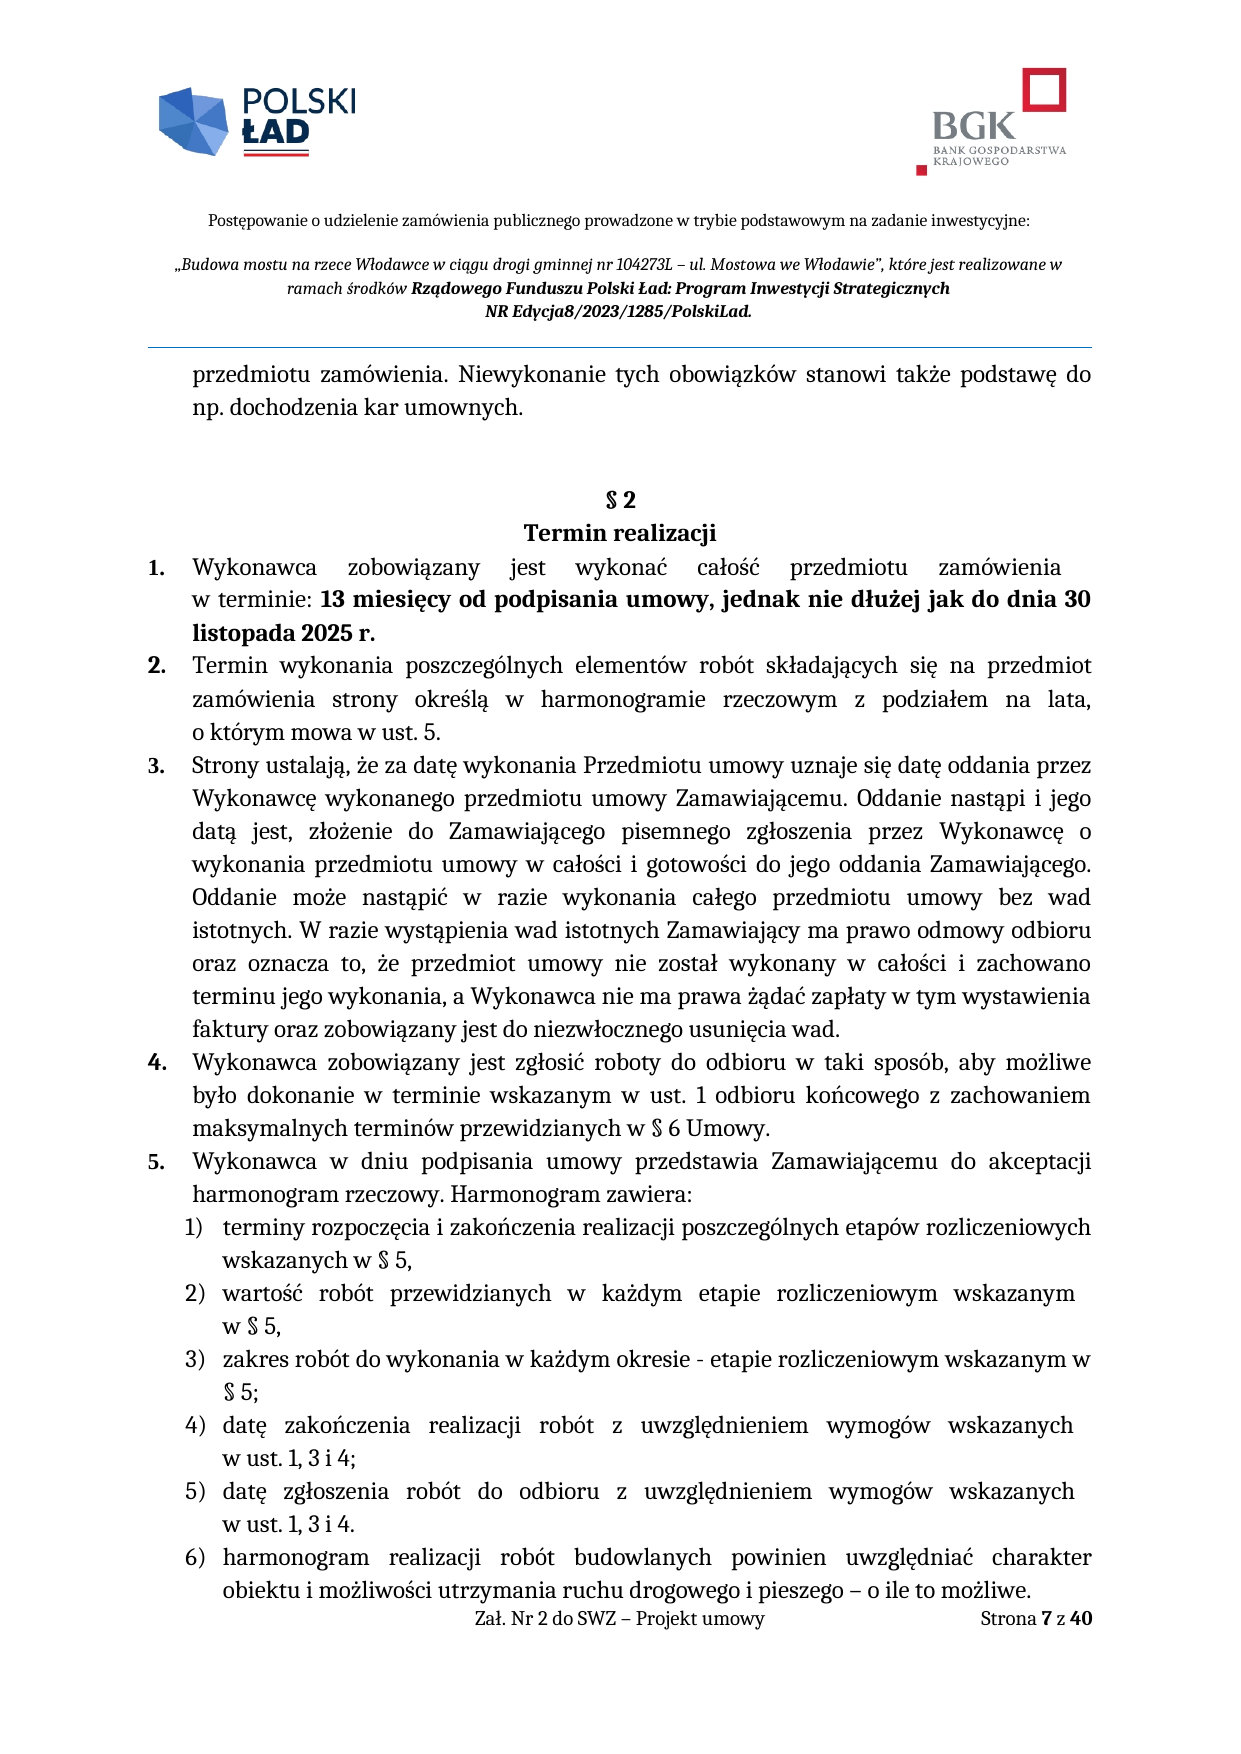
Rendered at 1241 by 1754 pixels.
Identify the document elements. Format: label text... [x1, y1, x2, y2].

list harmonogram realizacji robót budowlanych powinien uwzględniać charakter obiektu i możliwości utrzymania ruchu drogowego i pieszego – o ile to możliwe. [185, 1543, 1093, 1605]
list Wykonawca w dniu podpisania umowy przedstawia Zamawiającemu do akceptacji harmonogram rzeczowy. Harmonogram zawiera: [148, 1147, 1093, 1208]
list Wykonawca zobowiązany jest wykonać całość przedmiotu zamówienia w terminie: 13 miesięcy od podpisania umowy, jednak nie dłużej jak do dnia 30 listopada 2025 r. [148, 552, 1093, 647]
list zakres robót do wykonania w każdym okresie - etapie rozliczeniowym wskazanym w § 5; [185, 1345, 1093, 1407]
text Termin realizacji [148, 519, 1093, 548]
list Strony ustalają, że za datę wykonania Przedmiotu umowy uznaje się datę oddania przez Wykonawcę wykonanego przedmiotu umowy Zamawiającemu. Oddanie nastąpi i jego datą jest, złożenie do Zamawiającego pisemnego zgłoszenia przez Wykonawcę o wykonania przedmiotu umowy w całości i gotowości do jego oddania Zamawiającego. Oddanie może nastąpić w razie wykonania całego przedmiotu umowy bez wad istotnych. W razie wystąpienia wad istotnych Zamawiający ma prawo odmowy odbioru oraz oznacza to, że przedmiot umowy nie został wykonany w całości i zachowano terminu jego wykonania, a Wykonawca nie ma prawa żądać zapłaty w tym wystawienia faktury oraz zobowiązany jest do niezwłocznego usunięcia wad. [148, 751, 1093, 1043]
list przedmiotu zamówienia. Niewykonanie tych obowiązków stanowi także podstawę do np. dochodzenia kar umownych. [148, 360, 1093, 422]
list terminy rozpoczęcia i zakończenia realizacji poszczególnych etapów rozliczeniowych wskazanych w § 5, [185, 1213, 1093, 1274]
list Termin wykonania poszczególnych elementów robót składających się na przedmiot zamówienia strony określą w harmonogramie rzeczowym z podziałem na lata, o którym mowa w ust. 5. [148, 651, 1093, 746]
list wartość robót przewidzianych w każdym etapie rozliczeniowym wskazanym w § 5, [185, 1279, 1093, 1341]
list Wykonawca zobowiązany jest zgłosić roboty do odbioru w taki sposób, aby możliwe było dokonanie w terminie wskazanym w ust. 1 odbioru końcowego z zachowaniem maksymalnych terminów przewidzianych w § 6 Umowy. [148, 1048, 1093, 1142]
list datę zakończenia realizacji robót z uwzględnieniem wymogów wskazanych w ust. 1, 3 i 4; [185, 1411, 1093, 1473]
list datę zgłoszenia robót do odbioru z uwzględnieniem wymogów wskazanych w ust. 1, 3 i 4. [185, 1477, 1093, 1539]
text § 2 [148, 486, 1093, 515]
